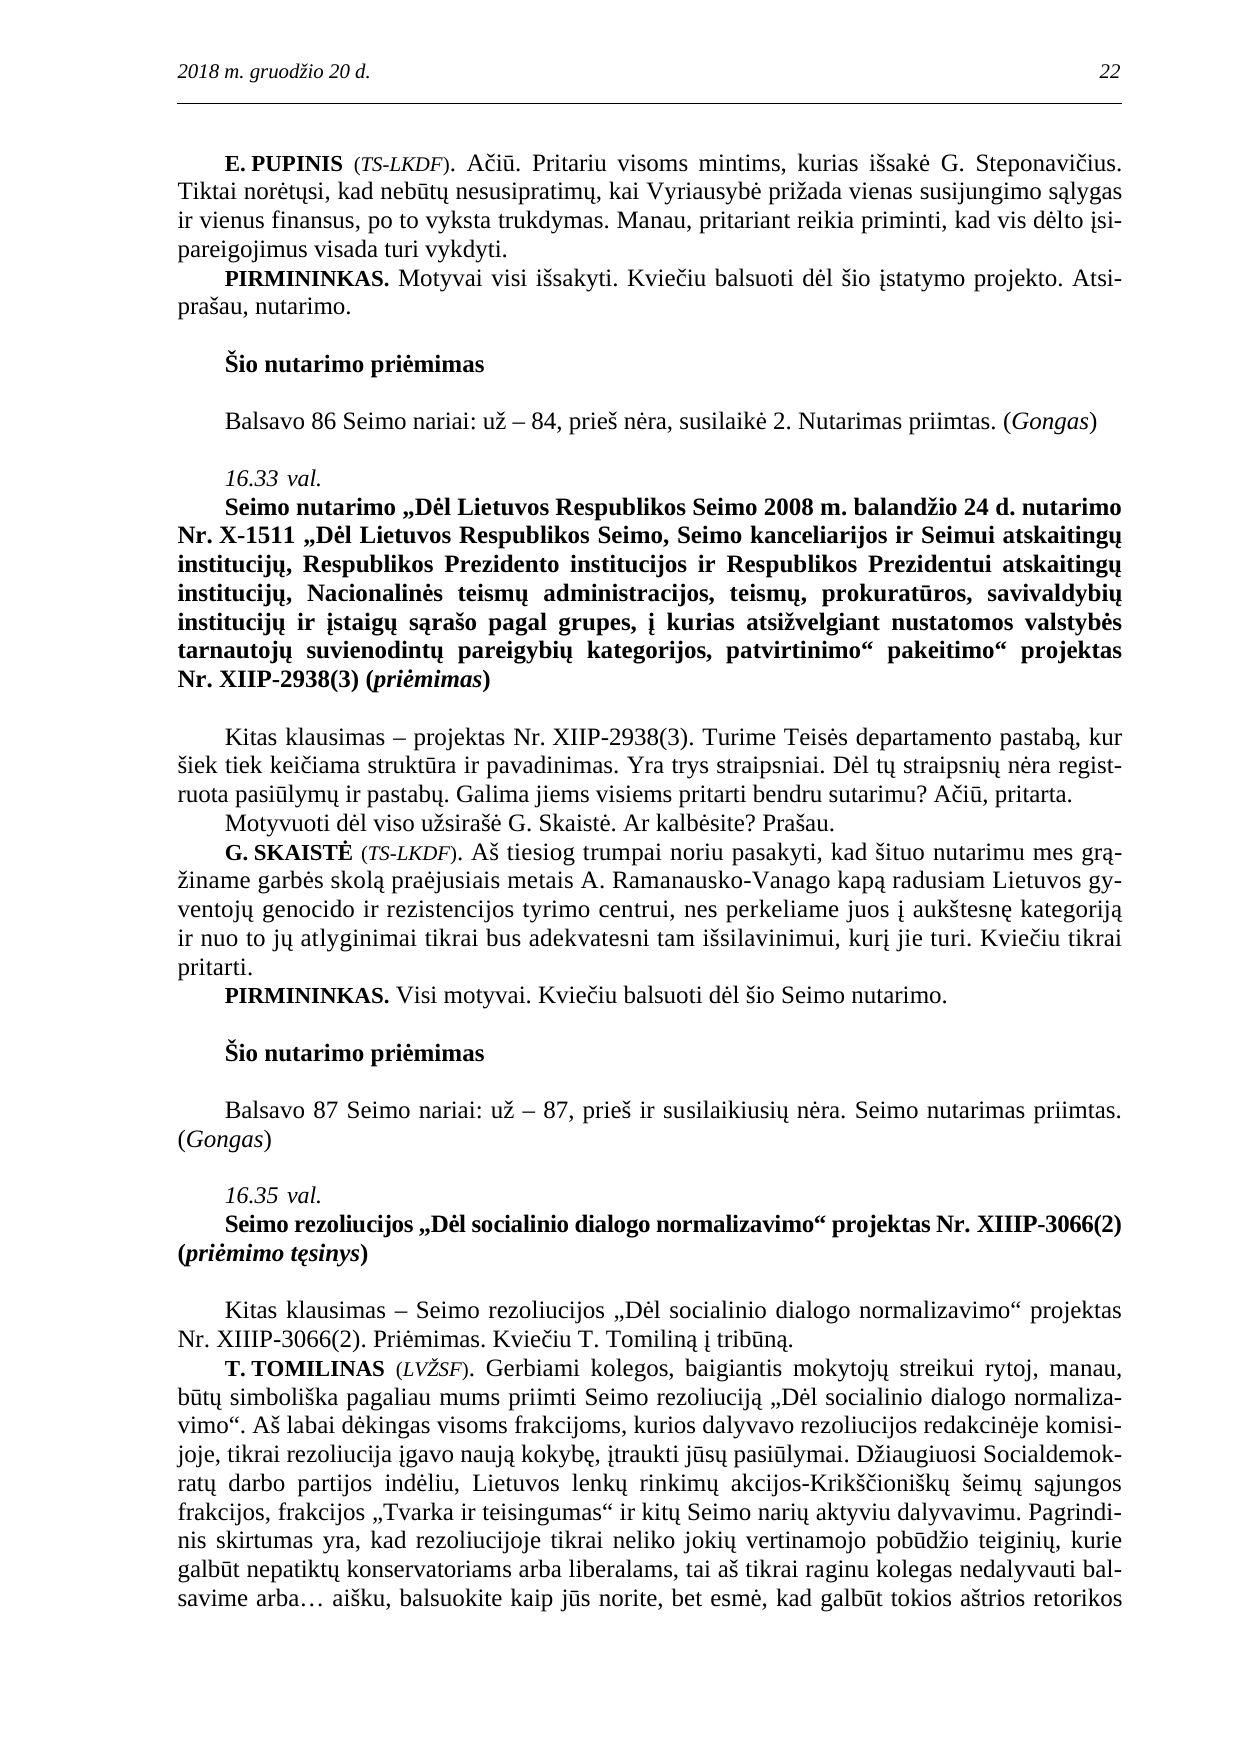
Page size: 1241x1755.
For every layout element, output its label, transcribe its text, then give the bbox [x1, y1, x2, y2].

text Bal­sa­vo 86 Sei­mo na­riai: už – 84, prieš nė­ra, su­si­lai­kė 2. Nu­ta­ri­mas pri­im­tas. (Gon­gas) [177, 406, 1122, 435]
text Bal­sa­vo 87 Sei­mo na­riai: už – 87, prieš ir su­si­lai­kiu­sių nė­ra. Sei­mo nu­ta­ri­mas pri­im­tas. (Gon­gas) [177, 1095, 1122, 1153]
text Sei­mo nu­ta­ri­mo „Dėl Lie­tu­vos Res­pub­li­kos Sei­mo 2008 m. ba­lan­džio 24 d. nu­ta­ri­mo Nr. X-1511 „Dėl Lie­tu­vos Res­pub­li­kos Sei­mo, Sei­mo kan­ce­lia­ri­jos ir Sei­mui at­skai­tin­gų ins­ti­tu­ci­jų, Res­pub­li­kos Pre­zi­den­to ins­ti­tu­ci­jos ir Res­pub­li­kos Pre­zi­den­tui at­skai­tin­gų ins­ti­tu­ci­jų, Na­cio­na­li­nės teis­mų ad­mi­nist­ra­ci­jos, teis­mų, pro­ku­ra­tū­ros, sa­vi­val­dy­bių insti­tu­ci­jų ir įstai­gų są­ra­šo pa­gal gru­pes, į ku­rias at­si­žvel­giant nu­sta­to­mos vals­ty­bės tarnau­to­jų su­vie­no­din­tų pa­rei­gy­bių ka­te­go­ri­jos, pa­tvir­ti­ni­mo“ pa­kei­ti­mo“ pro­jek­tas Nr. XIIP-2938(3) (pri­ėmi­mas) [177, 492, 1122, 693]
text Šio nu­ta­ri­mo pri­ėmi­mas [177, 1038, 1122, 1067]
text E. PUPINIS (TS-LKDF). Ačiū. Pri­ta­riu vi­soms min­tims, ku­rias iš­sa­kė G. Ste­po­na­vi­čius. Tik­tai no­rė­tų­si, kad ne­bū­tų nesu­si­pra­ti­mų, kai Vy­riau­sy­bė pri­ža­da vie­nas su­si­jun­gi­mo są­ly­gas ir vie­nus fi­nan­sus, po to vyks­ta truk­dy­mas. Ma­nau, pri­ta­riant rei­kia pri­min­ti, kad vis dėl­to įsi­pa­rei­go­ji­mus vi­sa­da tu­ri vyk­dy­ti. [177, 148, 1122, 263]
text PIRMININKAS. Mo­ty­vai vi­si iš­sa­ky­ti. Kvie­čiu bal­suo­ti dėl šio įsta­ty­mo pro­jek­to. At­si­pra­šau, nu­ta­ri­mo. [177, 263, 1122, 320]
text Ki­tas klau­si­mas – Sei­mo re­zo­liu­ci­jos „Dėl so­cia­li­nio dia­lo­go nor­ma­li­za­vi­mo“ pro­jek­tas Nr. XIIIP-3066(2). Pri­ėmi­mas. Kvie­čiu T. To­mi­li­ną į tri­bū­ną. [177, 1295, 1122, 1353]
text Sei­mo re­zo­liu­ci­jos „Dėl so­cia­li­nio dia­lo­go nor­ma­li­za­vi­mo“ pro­jek­tas Nr. XIIIP-3066(2) (pri­ėmi­mo tę­si­nys) [177, 1209, 1122, 1267]
text Mo­ty­vuo­ti dėl vi­so už­si­ra­šė G. Skais­tė. Ar kal­bė­si­te? Pra­šau. [177, 808, 1122, 837]
text G. SKAISTĖ (TS-LKDF). Aš tie­siog trum­pai no­riu pa­sa­ky­ti, kad ši­tuo nu­ta­ri­mu mes grą­ži­na­me gar­bės sko­lą pra­ėju­siais me­tais A. Ra­ma­naus­ko-Va­na­go ka­pą ra­du­siam Lie­tu­vos gy­ven­to­jų ge­no­ci­do ir re­zis­ten­ci­jos ty­ri­mo cen­trui, nes per­ke­lia­me juos į aukš­tes­nę ka­te­go­ri­ją ir nuo to jų at­ly­gi­ni­mai tik­rai bus adek­va­tes­ni tam iš­si­la­vi­ni­mui, ku­rį jie tu­ri. Kvie­čiu tik­rai pri­tar­ti. [177, 837, 1122, 980]
text T. TOMILINAS (LVŽSF). Ger­bia­mi ko­le­gos, bai­gian­tis mo­ky­to­jų strei­kui ry­toj, ma­nau, bū­tų sim­bo­liš­ka pa­ga­liau mums pri­im­ti Sei­mo re­zo­liu­ci­ją „Dėl so­cia­li­nio dia­lo­go nor­ma­li­za­vi­mo“. Aš la­bai dė­kin­gas vi­soms frak­ci­joms, ku­rios da­ly­va­vo re­zo­liu­ci­jos re­dak­ci­nė­je ko­mi­si­jo­je, tik­rai re­zo­liu­ci­ja įga­vo nau­ją ko­ky­bę, įtrauk­ti jū­sų pa­siū­ly­mai. Džiau­giuo­si So­cial­de­mok­ra­tų dar­bo par­ti­jos in­dė­liu, Lie­tu­vos len­kų rin­ki­mų ak­ci­jos-Krikš­čio­niš­kų šei­mų są­jun­gos frak­ci­jos, frak­ci­jos „Tvar­ka ir tei­sin­gu­mas“ ir ki­tų Sei­mo na­rių ak­ty­viu da­ly­va­vi­mu. Pa­grin­di­nis skir­tu­mas yra, kad re­zo­liu­ci­jo­je tik­rai ne­li­ko jo­kių ver­ti­na­mo­jo po­bū­džio tei­gi­nių, ku­rie gal­būt ne­pa­tik­tų kon­ser­va­to­riams ar­ba li­be­ra­lams, tai aš tik­rai ra­gi­nu ko­le­gas ne­da­ly­vau­ti bal­sa­vi­me ar­ba… aiš­ku, bal­suo­ki­te kaip jūs no­ri­te, bet es­mė, kad gal­būt to­kios ašt­rios re­to­ri­kos [177, 1353, 1122, 1612]
text Ki­tas klau­si­mas – pro­jek­tas Nr. XIIP-2938(3). Tu­ri­me Tei­sės de­par­ta­men­to pa­sta­bą, kur šiek tiek kei­čia­ma struk­tū­ra ir pa­va­di­ni­mas. Yra trys straips­niai. Dėl tų straips­nių nė­ra re­gist­ruo­ta pa­siū­ly­mų ir pa­sta­bų. Ga­li­ma jiems vi­siems pri­tar­ti ben­dru su­ta­ri­mu? Ačiū, pri­tar­ta. [177, 722, 1122, 808]
text 16.35 val. [224, 1182, 1122, 1209]
text 16.33 val. [224, 464, 1122, 492]
text Šio nu­ta­ri­mo pri­ėmi­mas [177, 349, 1122, 378]
text PIRMININKAS. Vi­si mo­ty­vai. Kvie­čiu bal­suo­ti dėl šio Sei­mo nu­ta­ri­mo. [177, 980, 1122, 1009]
